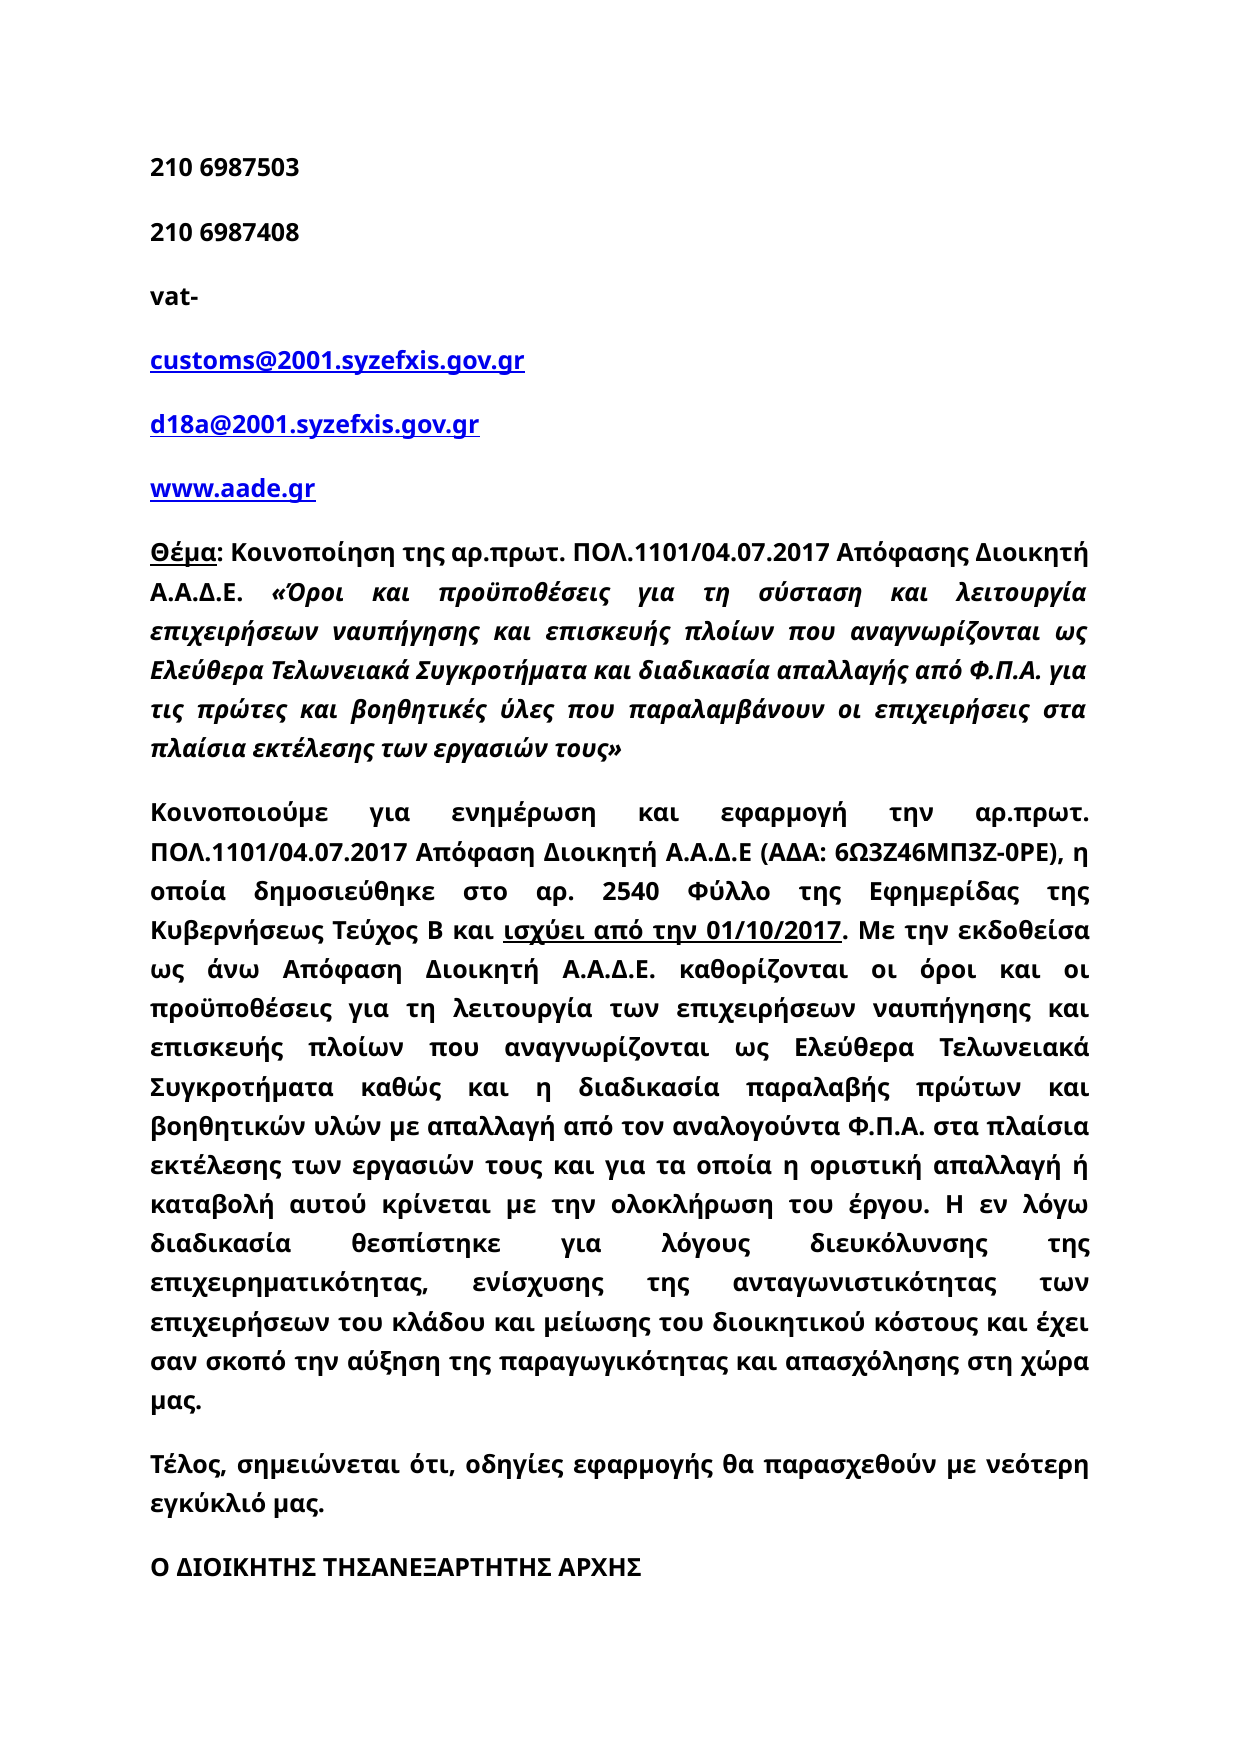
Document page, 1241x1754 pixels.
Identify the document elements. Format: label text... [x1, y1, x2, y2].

text 210 6987503 [150, 150, 1090, 184]
text Θέμα: Κοινοποίηση της αρ.πρωτ. ΠΟΛ.1101/04.07.2017 Απόφασης Διοικητή Α.Α.Δ.Ε. «Όροι και προϋποθέσεις για τη σύσταση και λειτουργία επιχειρήσεων ναυπήγησης και επισκευής πλοίων που αναγνωρίζονται ως Ελεύθερα Τελωνειακά Συγκροτήματα και διαδικασία απαλλαγής από Φ.Π.Α. για τις πρώτες και βοηθητικές ύλες που παραλαμβάνουν οι επιχειρήσεις στα πλαίσια εκτέλεσης των εργασιών τους» [150, 535, 1090, 765]
text customs@2001.syzefxis.gov.gr [150, 342, 1090, 377]
text Κοινοποιούμε για ενημέρωση και εφαρμογή την αρ.πρωτ. ΠΟΛ.1101/04.07.2017 Απόφαση Διοικητή Α.Α.Δ.Ε (ΑΔΑ: 6Ω3Ζ46ΜΠ3Ζ-0ΡΕ), η οποία δημοσιεύθηκε στο αρ. 2540 Φύλλο της Εφημερίδας της Κυβερνήσεως Τεύχος Β και ισχύει από την 01/10/2017. Με την εκδοθείσα ως άνω Απόφαση Διοικητή Α.Α.Δ.Ε. καθορίζονται οι όροι και οι προϋποθέσεις για τη λειτουργία των επιχειρήσεων ναυπήγησης και επισκευής πλοίων που αναγνωρίζονται ως Ελεύθερα Τελωνειακά Συγκροτήματα καθώς και η διαδικασία παραλαβής πρώτων και βοηθητικών υλών με απαλλαγή από τον αναλογούντα Φ.Π.Α. στα πλαίσια εκτέλεσης των εργασιών τους και για τα οποία η οριστική απαλλαγή ή καταβολή αυτού κρίνεται με την ολοκλήρωση του έργου. Η εν λόγω διαδικασία θεσπίστηκε για λόγους διευκόλυνσης της επιχειρηματικότητας, ενίσχυσης της ανταγωνιστικότητας των επιχειρήσεων του κλάδου και μείωσης του διοικητικού κόστους και έχει σαν σκοπό την αύξηση της παραγωγικότητας και απασχόλησης στη χώρα μας. [150, 795, 1090, 1417]
text vat- [150, 278, 1090, 312]
text Ο ΔΙΟΙΚΗΤΗΣ ΤΗΣΑΝΕΞΑΡΤΗΤΗΣ ΑΡΧΗΣ [150, 1550, 1090, 1584]
text www.aade.gr [150, 471, 1090, 505]
text 210 6987408 [150, 214, 1090, 248]
text Τέλος, σημειώνεται ότι, οδηγίες εφαρμογής θα παρασχεθούν με νεότερη εγκύκλιό μας. [150, 1447, 1090, 1520]
text d18a@2001.syzefxis.gov.gr [150, 407, 1090, 441]
